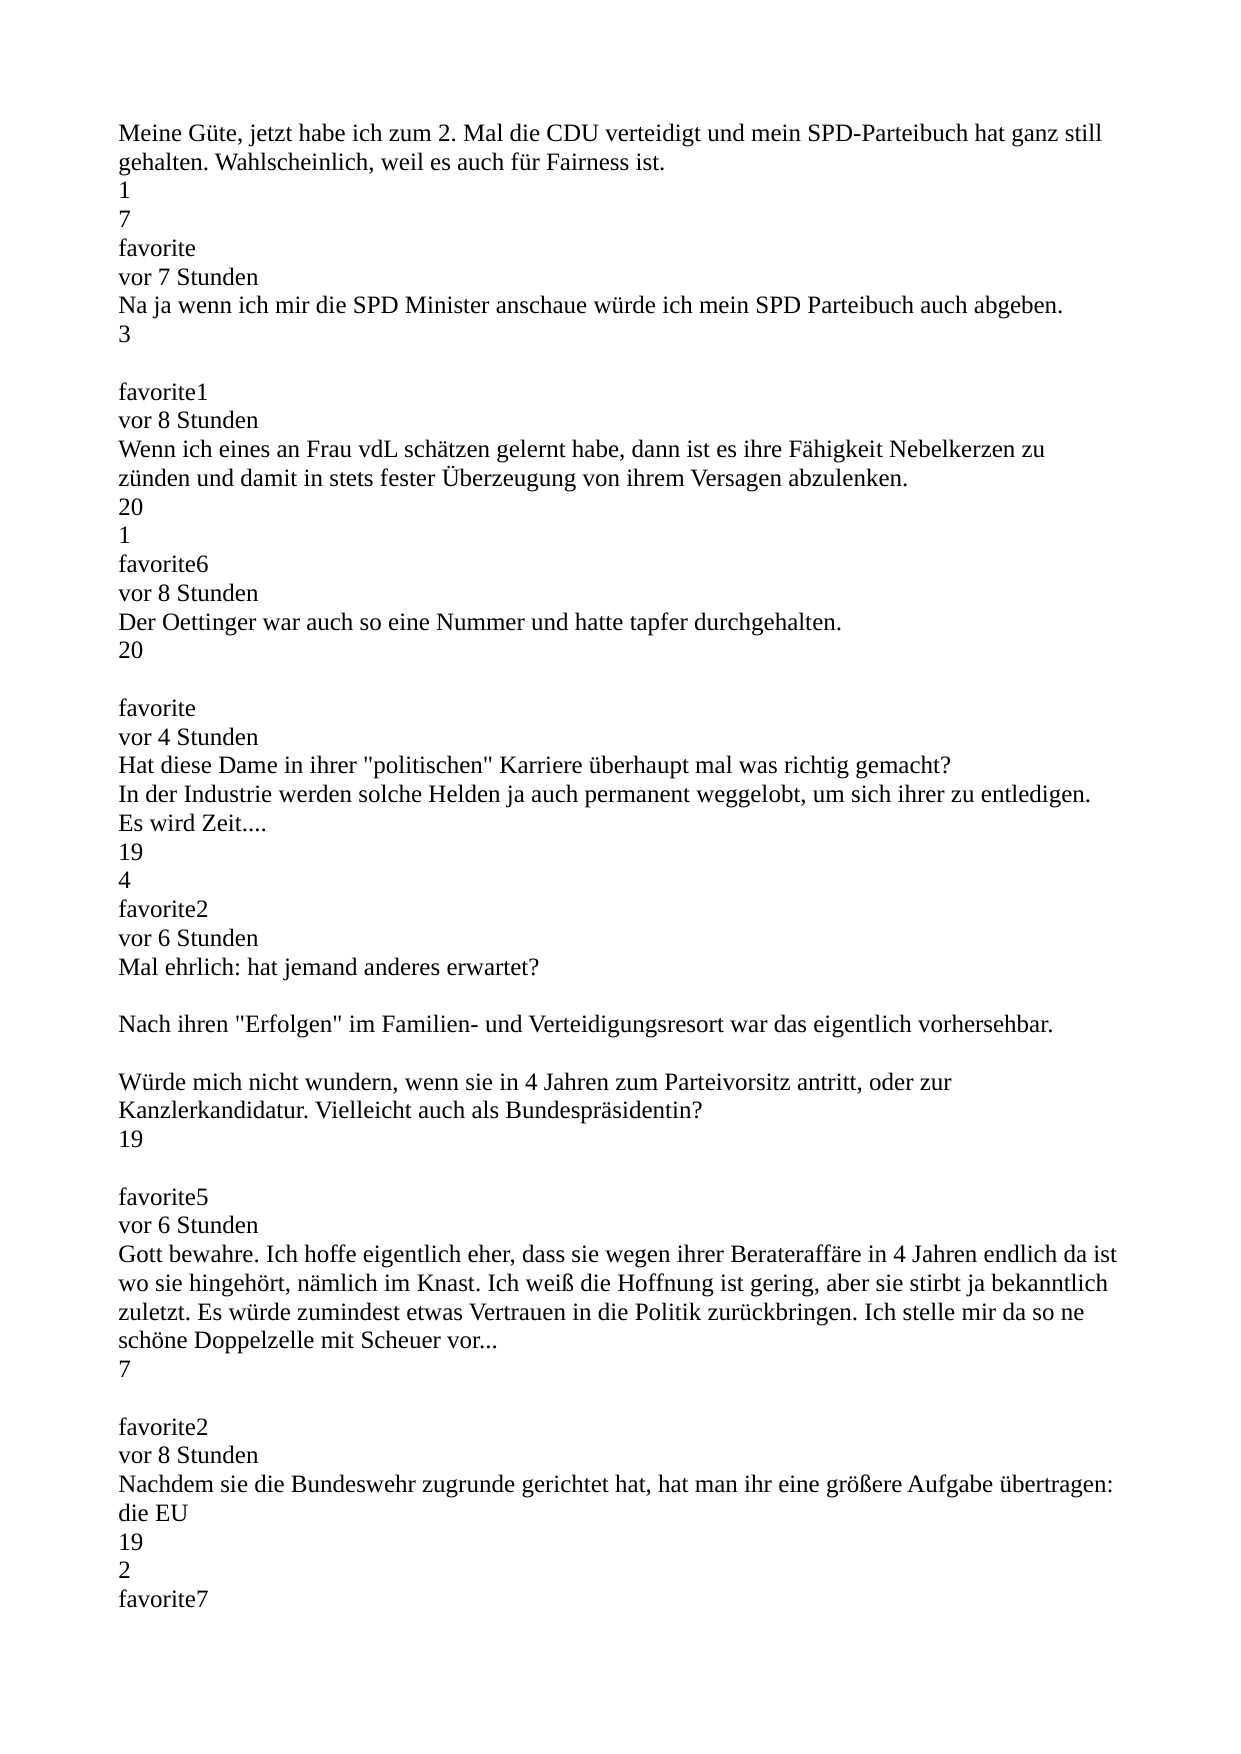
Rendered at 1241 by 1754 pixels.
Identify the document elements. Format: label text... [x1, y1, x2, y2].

text favorite2 [118, 1412, 1122, 1441]
text Würde mich nicht wundern, wenn sie in 4 Jahren zum Parteivorsitz antritt, oder zur Kanzlerkandidatur. Vielleicht auch als Bundespräsidentin? [118, 1067, 1122, 1124]
text 19 [118, 1124, 1122, 1153]
text favorite6 [118, 549, 1122, 578]
text 20 [118, 492, 1122, 521]
text Na ja wenn ich mir die SPD Minister anschaue würde ich mein SPD Parteibuch auch abgeben. [118, 291, 1122, 319]
text 2 [118, 1556, 1122, 1584]
text favorite [118, 233, 1122, 262]
text 4 [118, 866, 1122, 894]
text Nachdem sie die Bundeswehr zugrunde gerichtet hat, hat man ihr eine größere Aufgabe übertragen: die EU [118, 1469, 1122, 1527]
text 7 [118, 204, 1122, 233]
text Gott bewahre. Ich hoffe eigentlich eher, dass sie wegen ihrer Berateraffäre in 4 Jahren endlich da ist wo sie hingehört, nämlich im Knast. Ich weiß die Hoffnung ist gering, aber sie stirbt ja bekanntlich zuletzt. Es würde zumindest etwas Vertrauen in die Politik zurückbringen. Ich stelle mir da so ne schöne Doppelzelle mit Scheuer vor... [118, 1239, 1122, 1354]
text Wenn ich eines an Frau vdL schätzen gelernt habe, dann ist es ihre Fähigkeit Nebelkerzen zu zünden und damit in stets fester Überzeugung von ihrem Versagen abzulenken. [118, 434, 1122, 492]
text 20 [118, 636, 1122, 664]
text 19 [118, 1527, 1122, 1556]
text 19 [118, 837, 1122, 866]
text favorite1 [118, 377, 1122, 406]
text vor 6 Stunden [118, 923, 1122, 952]
text Mal ehrlich: hat jemand anderes erwartet? [118, 952, 1122, 981]
text vor 7 Stunden [118, 262, 1122, 291]
text vor 4 Stunden [118, 722, 1122, 751]
text vor 8 Stunden [118, 578, 1122, 607]
text vor 8 Stunden [118, 1441, 1122, 1469]
text vor 6 Stunden [118, 1211, 1122, 1239]
text Hat diese Dame in ihrer "politischen" Karriere überhaupt mal was richtig gemacht? [118, 751, 1122, 779]
text Der Oettinger war auch so eine Nummer und hatte tapfer durchgehalten. [118, 607, 1122, 636]
text Nach ihren "Erfolgen" im Familien- und Verteidigungsresort war das eigentlich vorhersehbar. [118, 1009, 1122, 1038]
text 1 [118, 176, 1122, 204]
text favorite [118, 693, 1122, 722]
text In der Industrie werden solche Helden ja auch permanent weggelobt, um sich ihrer zu entledigen. Es wird Zeit.... [118, 779, 1122, 837]
text 1 [118, 521, 1122, 549]
text 7 [118, 1354, 1122, 1383]
text vor 8 Stunden [118, 406, 1122, 434]
text favorite2 [118, 894, 1122, 923]
text Meine Güte, jetzt habe ich zum 2. Mal die CDU verteidigt und mein SPD-Parteibuch hat ganz still gehalten. Wahlscheinlich, weil es auch für Fairness ist. [118, 118, 1122, 176]
text 3 [118, 319, 1122, 348]
text favorite7 [118, 1584, 1122, 1613]
text favorite5 [118, 1182, 1122, 1211]
